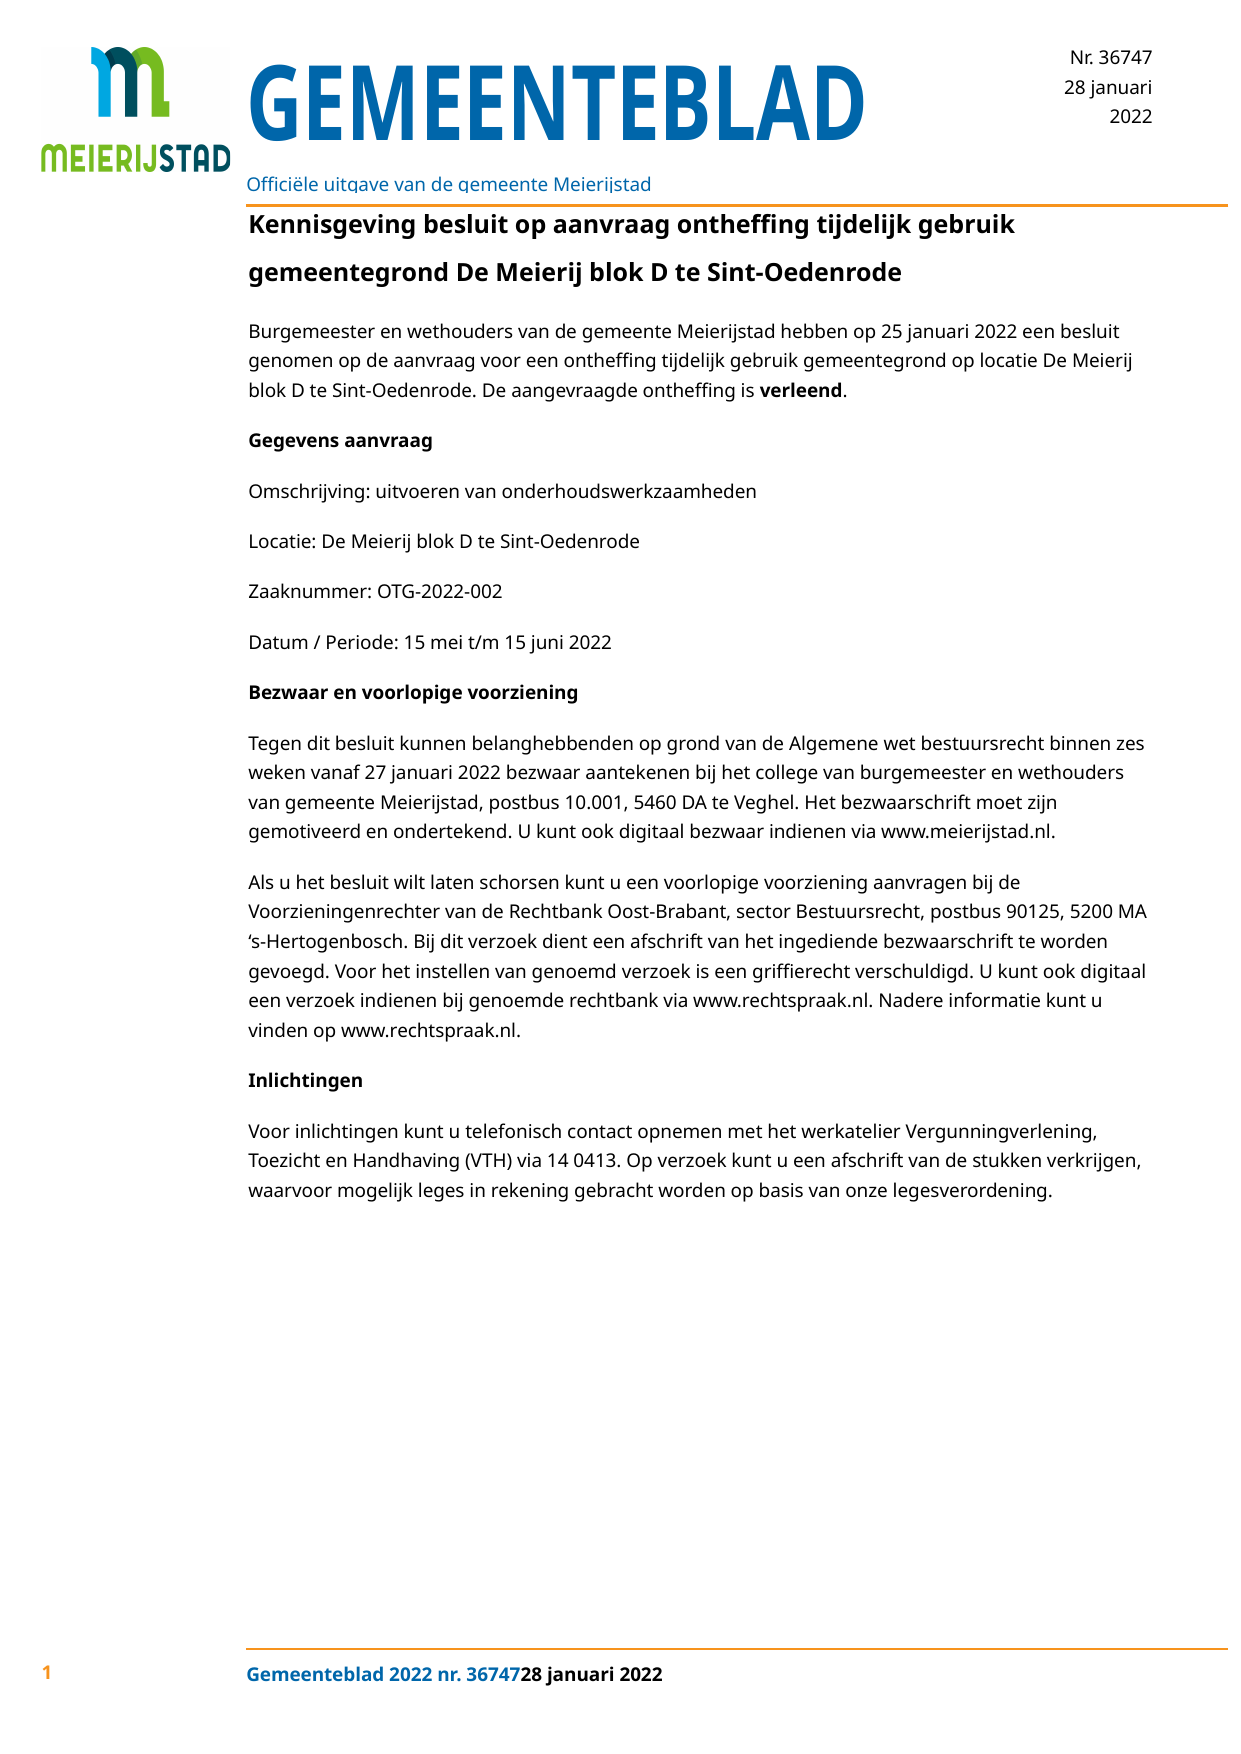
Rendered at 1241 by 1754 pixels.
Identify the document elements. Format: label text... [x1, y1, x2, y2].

text Kennisgeving besluit op aanvraag ontheffing tijdelijk gebruik gemeentegrond De Meierij blok D te Sint-Oedenrode [248, 207, 1152, 288]
text Burgemeester en wethouders van de gemeente Meierijstad hebben op 25 januari 2022 een besluit genomen op de aanvraag voor een ontheffing tijdelijk gebruik gemeentegrond op locatie De Meierij blok D te Sint-Oedenrode. De aangevraagde ontheffing is verleend. [248, 318, 1152, 403]
text Inlichtingen [248, 1067, 1152, 1093]
text Bezwaar en voorlopige voorziening [248, 679, 1152, 705]
text Voor inlichtingen kunt u telefonisch contact opnemen met het werkatelier Vergunningverlening, Toezicht en Handhaving (VTH) via 14 0413. Op verzoek kunt u een afschrift van de stukken verkrijgen, waarvoor mogelijk leges in rekening gebracht worden op basis van onze legesverordening. [248, 1118, 1152, 1203]
picture [41, 47, 231, 172]
text Zaaknummer: OTG-2022-002 [248, 579, 1152, 604]
text Locatie: De Meierij blok D te Sint-Oedenrode [248, 528, 1152, 554]
text Datum / Periode: 15 mei t/m 15 juni 2022 [248, 629, 1152, 655]
text Als u het besluit wilt laten schorsen kunt u een voorlopige voorziening aanvragen bij de Voorzieningenrechter van de Rechtbank Oost-Brabant, sector Bestuursrecht, postbus 90125, 5200 MA ‘s-Hertogenbosch. Bij dit verzoek dient een afschrift van het ingediende bezwaarschrift te worden gevoegd. Voor het instellen van genoemd verzoek is een griffierecht verschuldigd. U kunt ook digitaal een verzoek indienen bij genoemde rechtbank via www.rechtspraak.nl. Nadere informatie kunt u vinden op www.rechtspraak.nl. [248, 869, 1152, 1043]
text Gegevens aanvraag [248, 427, 1152, 453]
text Tegen dit besluit kunnen belanghebbenden op grond van de Algemene wet bestuursrecht binnen zes weken vanaf 27 januari 2022 bezwaar aantekenen bij het college van burgemeester en wethouders van gemeente Meierijstad, postbus 10.001, 5460 DA te Veghel. Het bezwaarschrift moet zijn gemotiveerd en ondertekend. U kunt ook digitaal bezwaar indienen via www.meierijstad.nl. [248, 730, 1152, 844]
text Omschrijving: uitvoeren van onderhoudswerkzaamheden [248, 478, 1152, 504]
